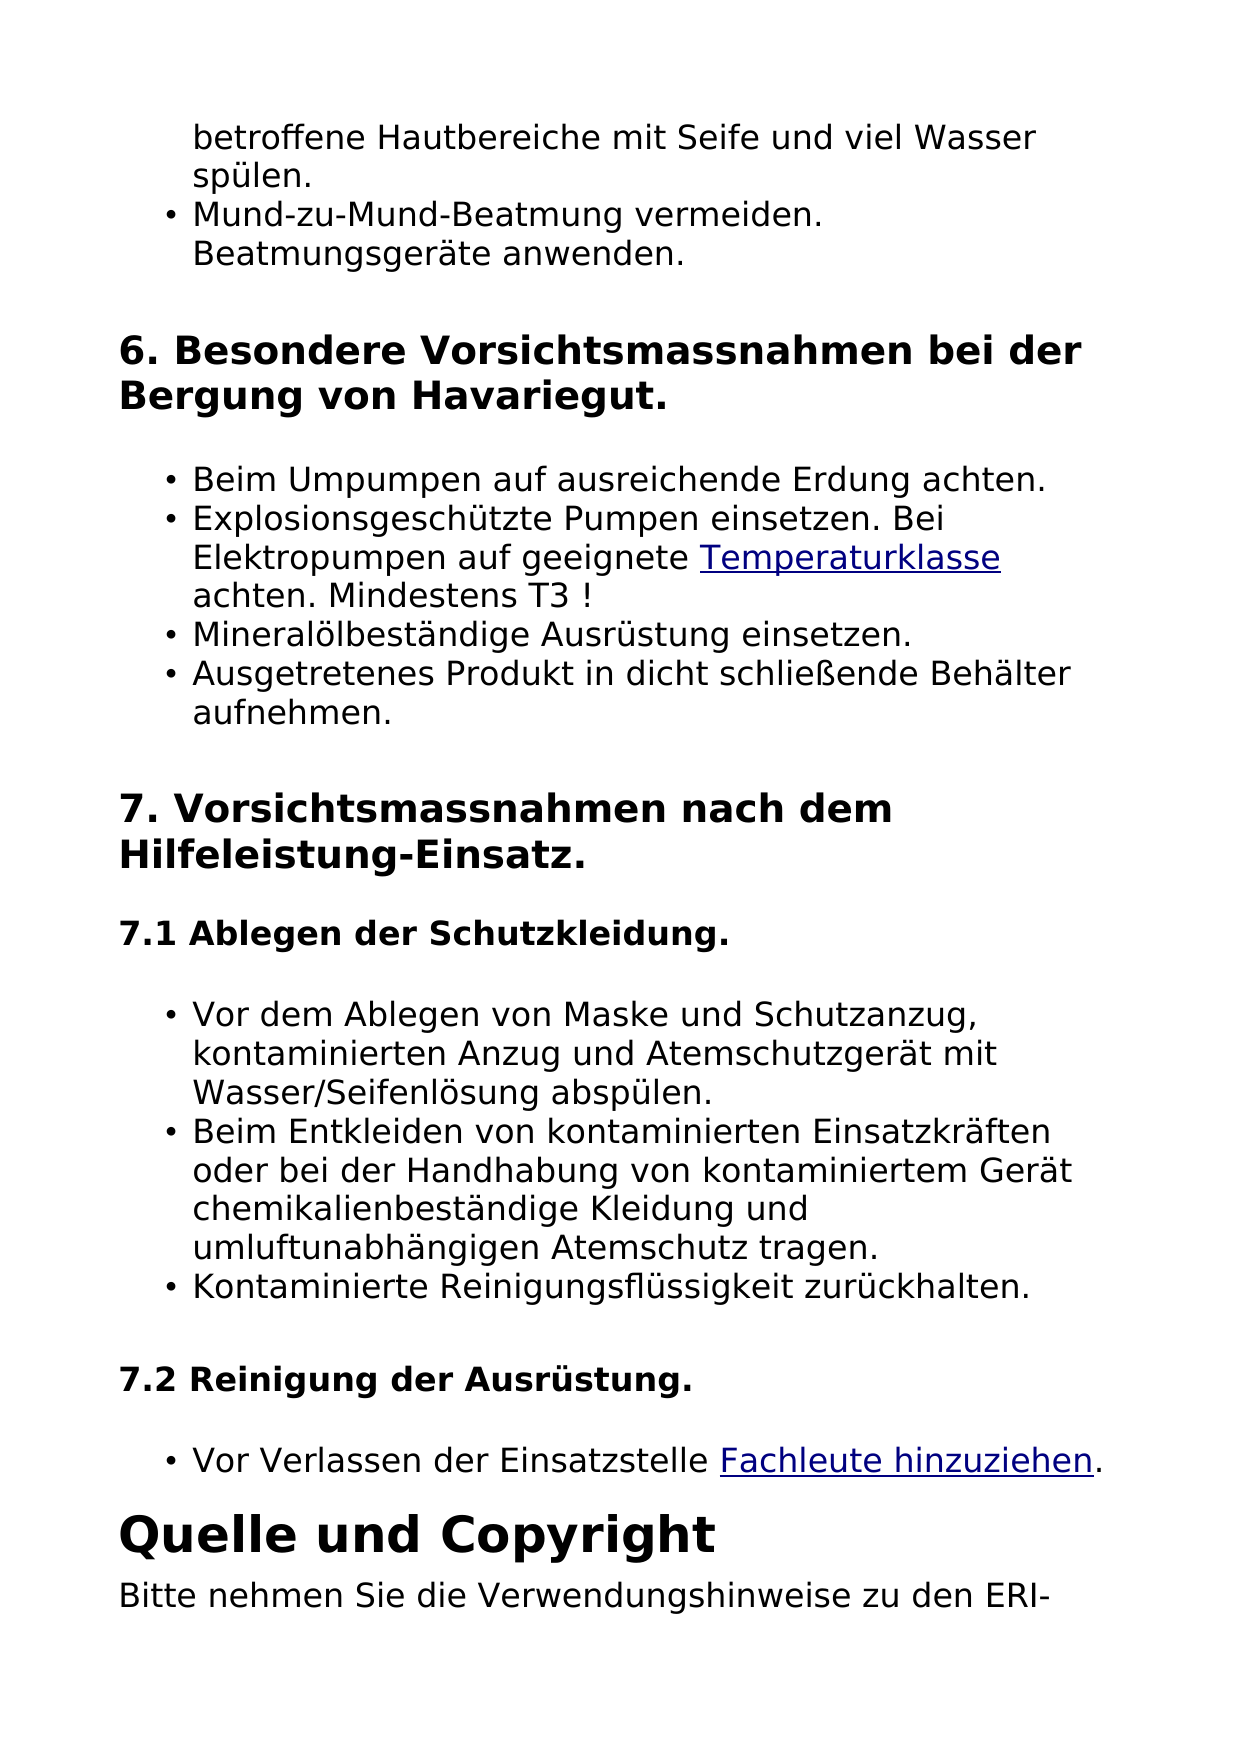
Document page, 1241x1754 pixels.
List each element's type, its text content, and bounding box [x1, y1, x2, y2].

list betroffene Hautbereiche mit Seife und viel Wasser spülen. [177, 118, 1122, 196]
list Ausgetretenes Produkt in dicht schließende Behälter aufnehmen. [177, 655, 1122, 732]
list Explosionsgeschützte Pumpen einsetzen. Bei Elektropumpen auf geeignete Temperaturklasse achten. Mindestens T3 ! [177, 499, 1122, 616]
subtitle Quelle und Copyright [118, 1506, 1122, 1564]
subtitle 7.1 Ablegen der Schutzkleidung. [118, 915, 1122, 954]
list Mineralölbeständige Ausrüstung einsetzen. [177, 616, 1122, 655]
list Mund-zu-Mund-Beatmung vermeiden. Beatmungsgeräte anwenden. [177, 196, 1122, 273]
list Vor dem Ablegen von Maske und Schutzanzug, kontaminierten Anzug und Atemschutzgerät mit Wasser/Seifenlösung abspülen. [177, 996, 1122, 1112]
subtitle 6. Besondere Vorsichtsmassnahmen bei der Bergung von Havariegut. [118, 328, 1122, 418]
list Vor Verlassen der Einsatzstelle Fachleute hinzuziehen. [177, 1442, 1122, 1481]
list Kontaminierte Reinigungsflüssigkeit zurückhalten. [177, 1268, 1122, 1306]
list Beim Umpumpen auf ausreichende Erdung achten. [177, 460, 1122, 499]
text Bitte nehmen Sie die Verwendungshinweise zu den ERI- [118, 1576, 1122, 1615]
list Beim Entkleiden von kontaminierten Einsatzkräften oder bei der Handhabung von kontaminiertem Gerät chemikalienbeständige Kleidung und umluftunabhängigen Atemschutz tragen. [177, 1112, 1122, 1268]
subtitle 7.2 Reinigung der Ausrüstung. [118, 1361, 1122, 1400]
subtitle 7. Vorsichtsmassnahmen nach dem Hilfeleistung-Einsatz. [118, 787, 1122, 877]
